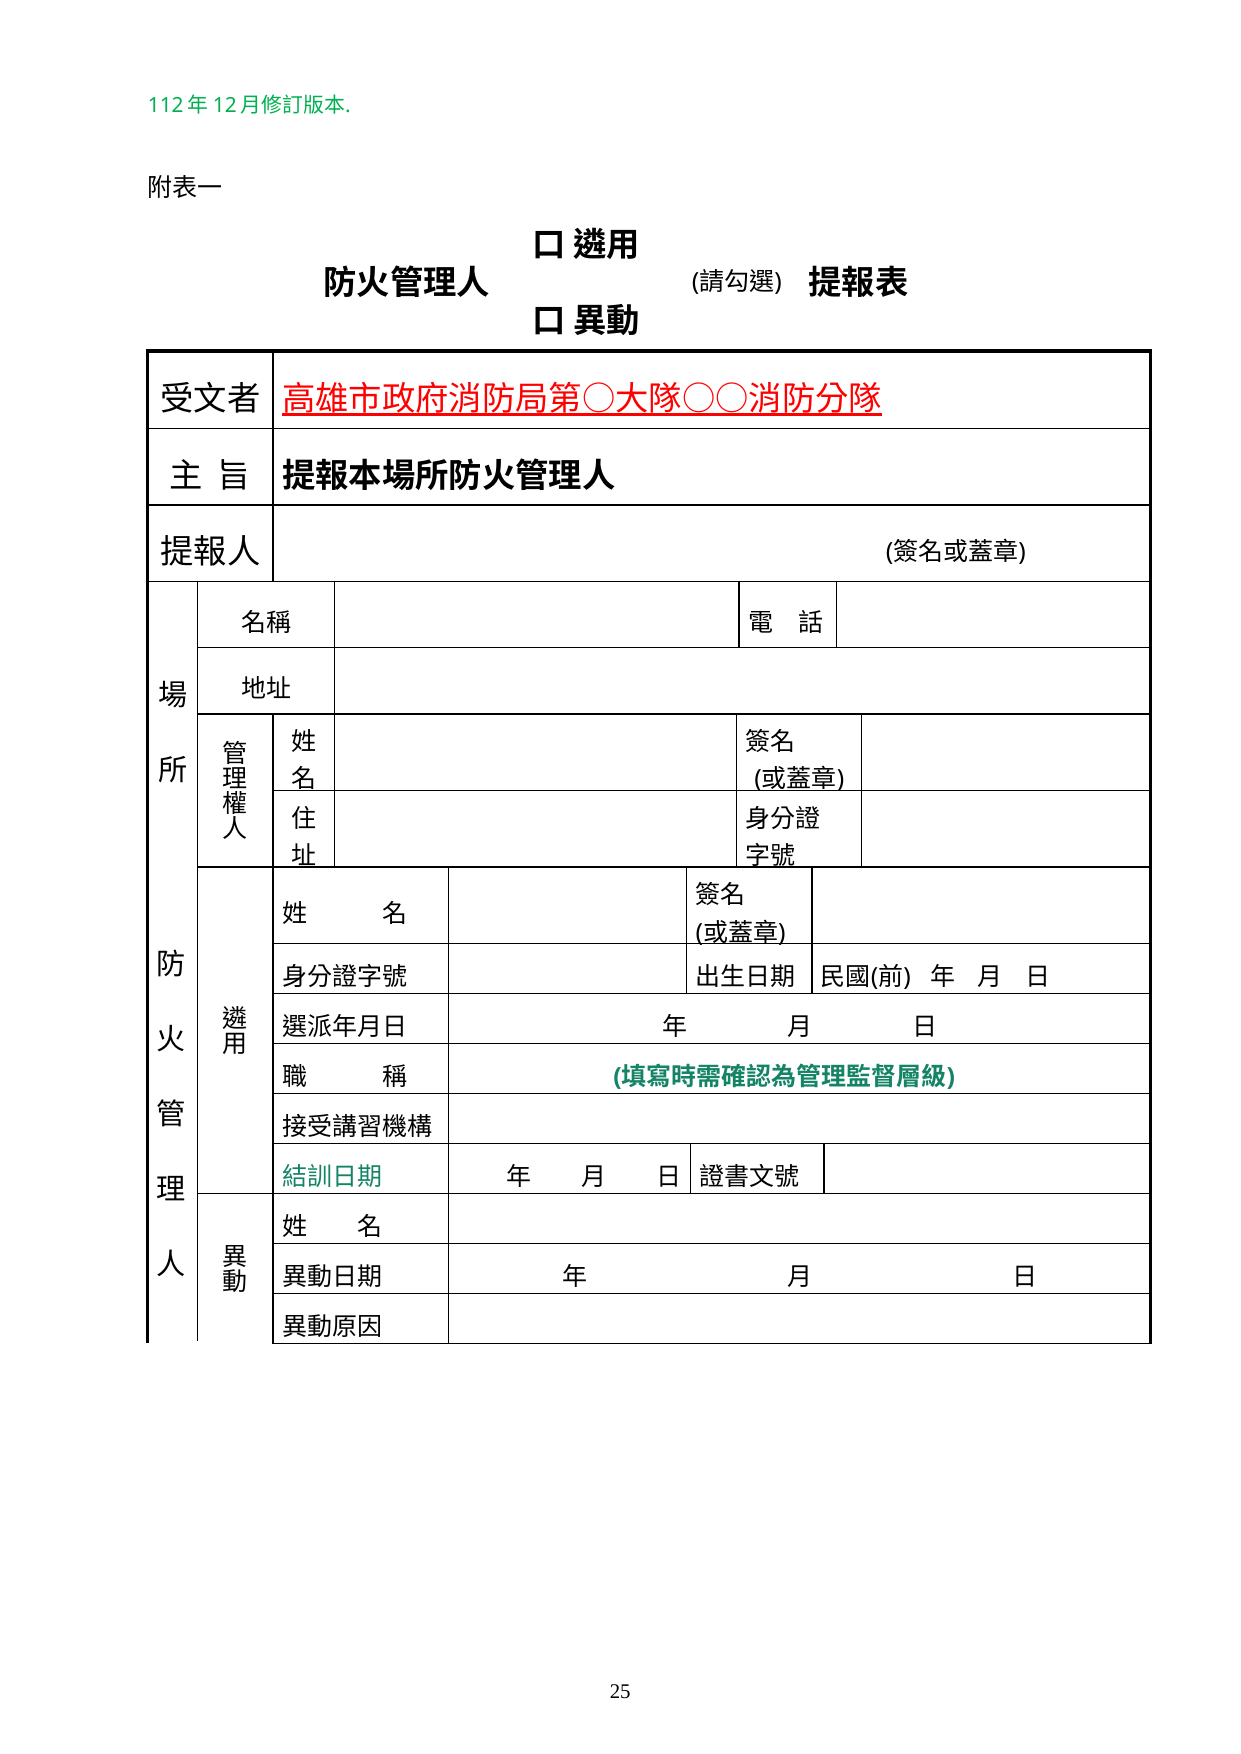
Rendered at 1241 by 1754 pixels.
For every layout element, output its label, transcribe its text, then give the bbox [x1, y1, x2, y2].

table_cell 遴用 [198, 868, 272, 1193]
table_cell 出生日期 [687, 944, 811, 993]
table_cell [449, 944, 686, 993]
table_cell 身分證字號 [274, 944, 448, 993]
table_cell [449, 1094, 1149, 1143]
table_cell 異動日期 [274, 1244, 448, 1293]
table_cell 異動原因 [274, 1294, 448, 1343]
table_cell 年 月 日 [449, 1244, 1149, 1293]
table_cell [449, 1294, 1149, 1343]
table_cell 防 火 管 理 人 [149, 866, 198, 1343]
table_cell [862, 715, 1149, 789]
table_cell 姓名 [274, 715, 334, 789]
table_cell [449, 1194, 1149, 1243]
table_cell 住址 [274, 791, 334, 866]
table_cell (簽名或蓋章) [274, 506, 1149, 581]
table_cell 證書文號 [691, 1144, 823, 1193]
table_cell 選派年月日 [274, 994, 448, 1043]
table_cell 場 所 [149, 582, 197, 866]
table_header (請勾選) [674, 198, 799, 349]
table_cell [335, 791, 736, 866]
table_cell 年 月 日 [449, 1144, 690, 1193]
table_cell 主 旨 [149, 429, 272, 504]
table_cell [862, 791, 1149, 866]
table_header 防火管理人 [148, 198, 498, 349]
table_cell 身分證 字號 [737, 791, 861, 866]
table_cell 姓 名 [274, 868, 448, 943]
table_cell 提報人 [149, 506, 272, 581]
table_cell [825, 1144, 1149, 1193]
text 附表一 [148, 160, 1092, 198]
table_cell 民國(前) 年 月 日 [813, 944, 1149, 993]
table_cell (填寫時需確認為管理監督層級) [449, 1044, 1149, 1093]
table_cell 高雄市政府消防局第○大隊○○消防分隊 [274, 353, 1149, 427]
table_cell 管理權人 [198, 715, 272, 866]
table_cell 簽名 (或蓋章) [687, 868, 811, 943]
table_cell 接受講習機構 [274, 1094, 448, 1143]
table_cell 提報本場所防火管理人 [274, 429, 1149, 504]
table_cell 電 話 [740, 582, 836, 647]
table_cell 姓 名 [274, 1194, 448, 1243]
table_cell [813, 868, 1149, 943]
table_cell 職 稱 [274, 1044, 448, 1093]
table_cell 受文者 [149, 353, 272, 427]
table_header 口 遴用 [499, 198, 674, 273]
table_cell 簽名 (或蓋章) [737, 715, 861, 789]
table_cell 口 異動 [499, 273, 674, 349]
table_cell 結訓日期 [274, 1144, 448, 1193]
table_cell 年 月 日 [449, 994, 1149, 1043]
table_cell [449, 868, 686, 943]
table_cell 地址 [198, 648, 334, 713]
table_cell [837, 582, 1149, 647]
table_header 提報表 [799, 198, 1151, 349]
table_cell [335, 648, 1149, 713]
table_cell 名稱 [198, 582, 334, 647]
table_cell [335, 715, 736, 789]
table_cell [335, 582, 738, 647]
table_cell 異動 [198, 1194, 272, 1343]
